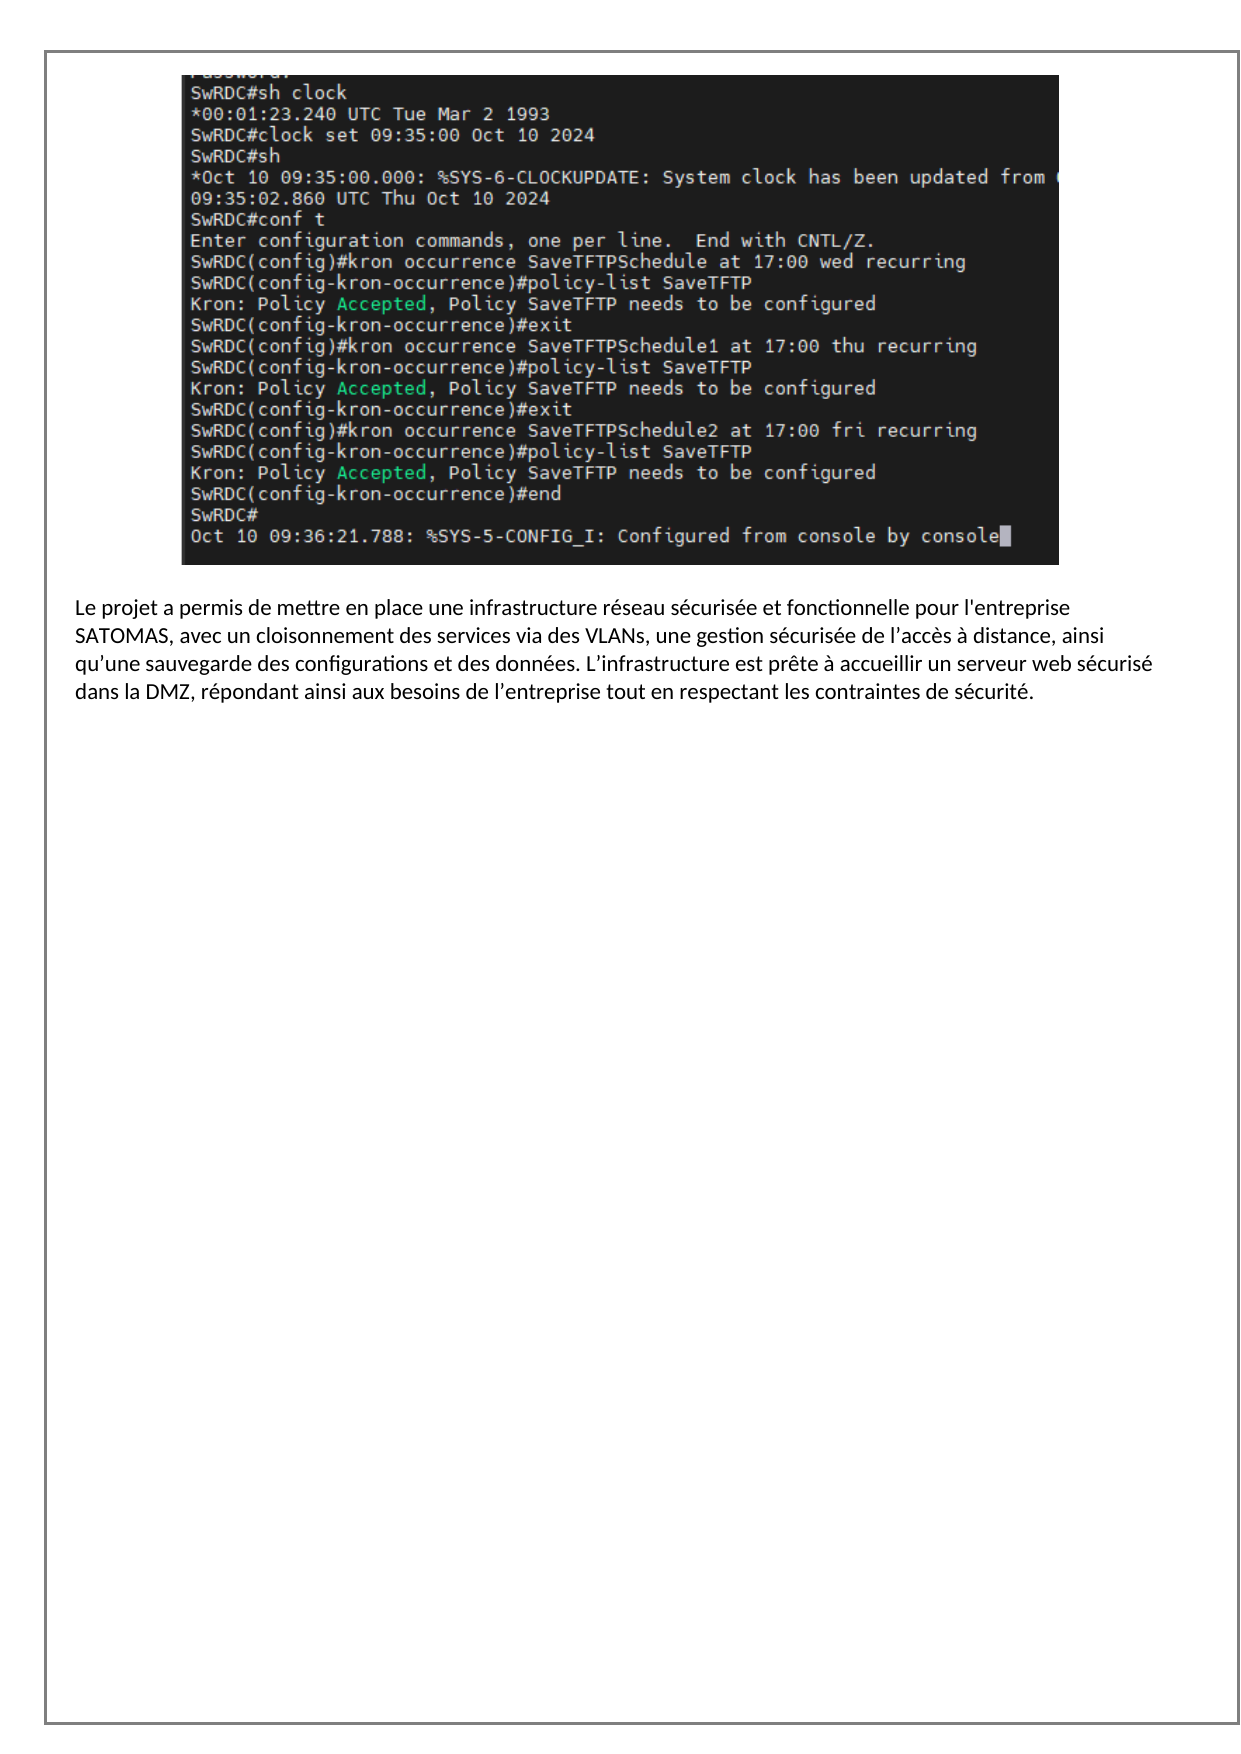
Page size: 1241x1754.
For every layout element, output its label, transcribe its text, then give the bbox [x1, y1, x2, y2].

text Le projet a permis de mettre en place une infrastructure réseau sécurisée et fonctionnelle pour l'entreprise SATOMAS, avec un cloisonnement des services via des VLANs, une gestion sécurisée de l’accès à distance, ainsi qu’une sauvegarde des configurations et des données. L’infrastructure est prête à accueillir un serveur web sécurisé dans la DMZ, répondant ainsi aux besoins de l’entreprise tout en respectant les contraintes de sécurité. [75, 593, 1165, 705]
